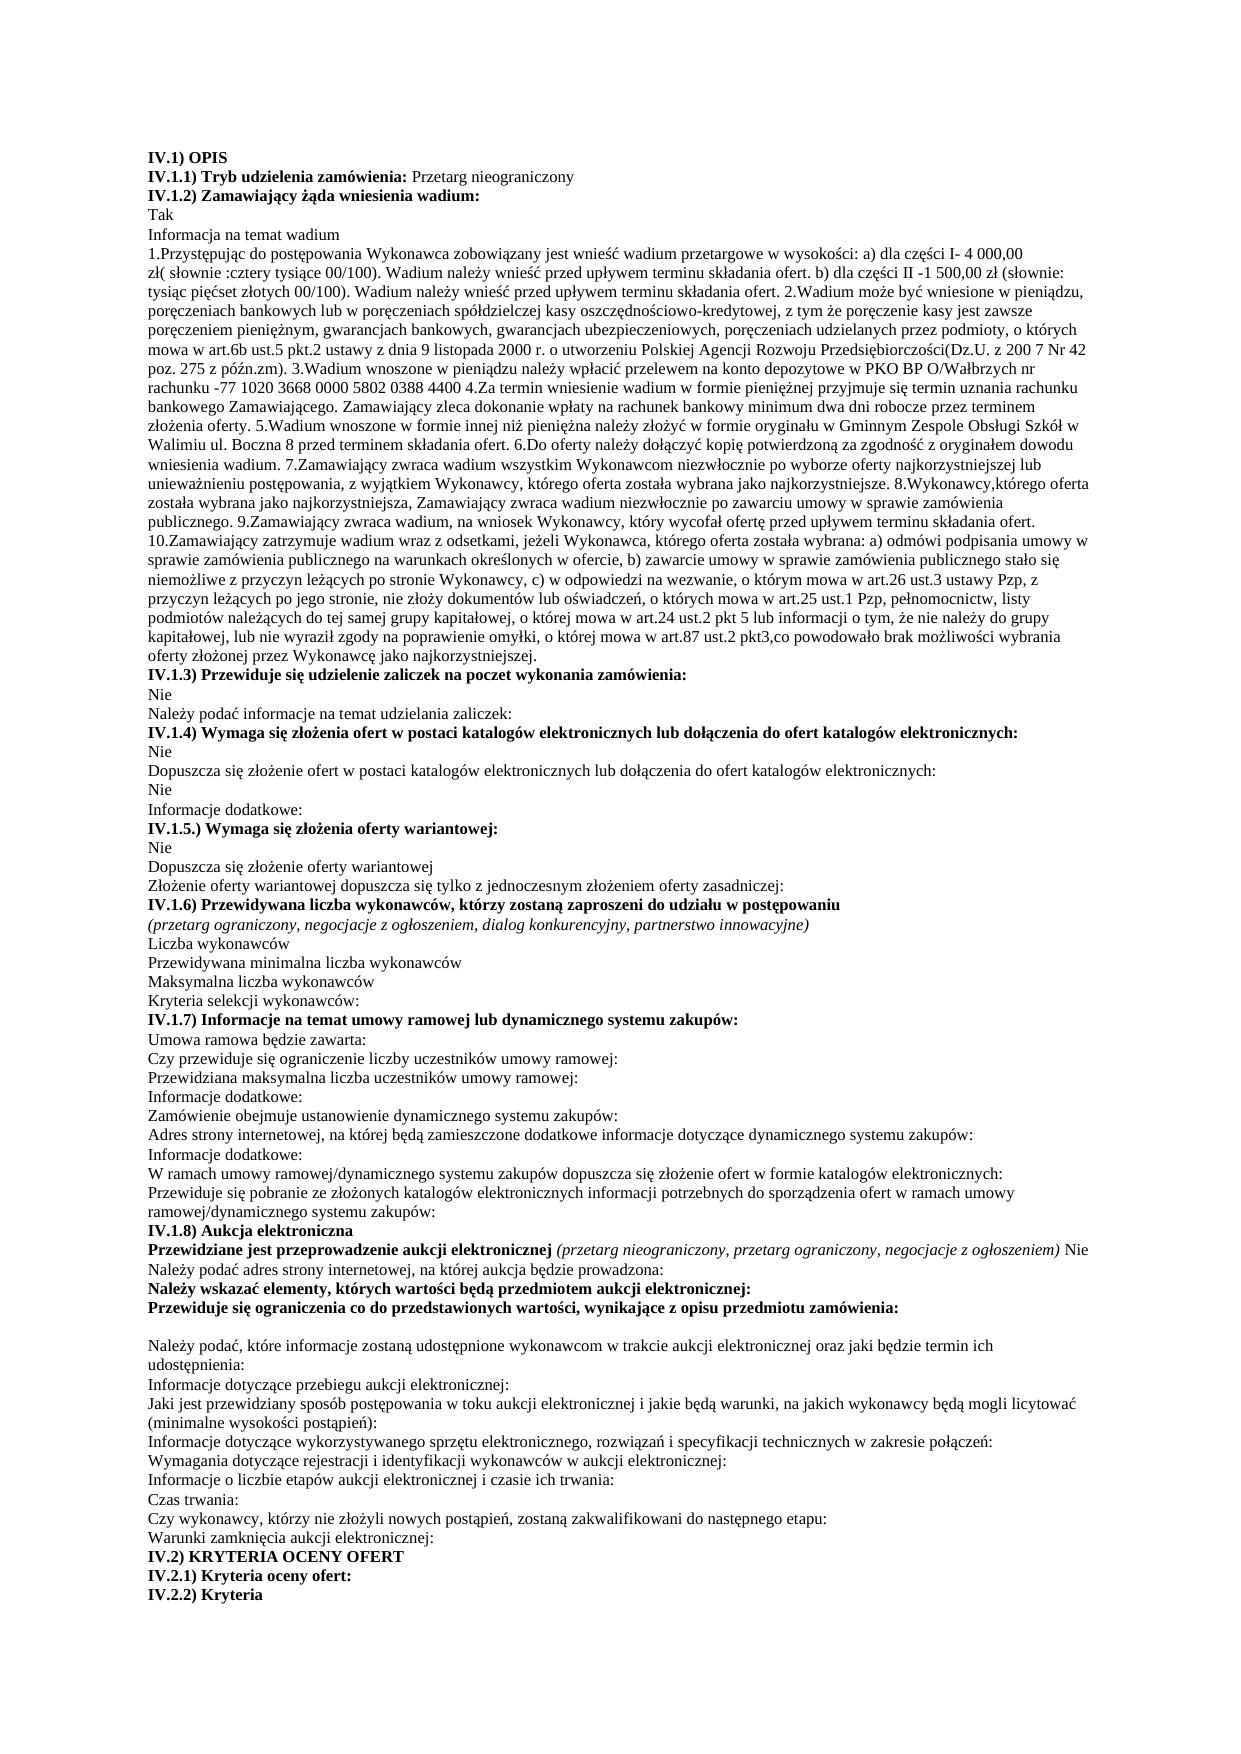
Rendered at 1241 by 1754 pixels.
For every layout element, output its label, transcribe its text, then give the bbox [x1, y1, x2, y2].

text Liczba wykonawców Przewidywana minimalna liczba wykonawców Maksymalna liczba wykonawców Kryteria selekcji wykonawców: IV.1.7) Informacje na temat umowy ramowej lub dynamicznego systemu zakupów: [148, 933, 1093, 1029]
text Nie Dopuszcza się złożenie ofert w postaci katalogów elektronicznych lub dołączenia do ofert katalogów elektronicznych: Nie Informacje dodatkowe: IV.1.5.) Wymaga się złożenia oferty wariantowej: [148, 742, 1093, 838]
text IV.1) OPIS IV.1.1) Tryb udzielenia zamówienia: Przetarg nieograniczony IV.1.2) Zamawiający żąda wniesienia wadium: [148, 148, 1093, 205]
text Umowa ramowa będzie zawarta: Czy przewiduje się ograniczenie liczby uczestników umowy ramowej: Przewidziana maksymalna liczba uczestników umowy ramowej: Informacje dodatkowe: Zamówienie obejmuje ustanowienie dynamicznego systemu zakupów: Adres strony internetowej, na której będą zamieszczone dodatkowe informacje dotyczące dynamicznego systemu zakupów: Informacje dodatkowe: W ramach umowy ramowej/dynamicznego systemu zakupów dopuszcza się złożenie ofert w formie katalogów elektronicznych: Przewiduje się pobranie ze złożonych katalogów elektronicznych informacji potrzebnych do sporządzenia ofert w ramach umowy ramowej/dynamicznego systemu zakupów: IV.1.8) Aukcja elektroniczna Przewidziane jest przeprowadzenie aukcji elektronicznej (przetarg nieograniczony, przetarg ograniczony, negocjacje z ogłoszeniem) Nie Należy podać adres strony internetowej, na której aukcja będzie prowadzona: Należy wskazać elementy, których wartości będą przedmiotem aukcji elektronicznej: Przewiduje się ograniczenia co do przedstawionych wartości, wynikające z opisu przedmiotu zamówienia: Należy podać, które informacje zostaną udostępnione wykonawcom w trakcie aukcji elektronicznej oraz jaki będzie termin ich udostępnienia: Informacje dotyczące przebiegu aukcji elektronicznej: Jaki jest przewidziany sposób postępowania w toku aukcji elektronicznej i jakie będą warunki, na jakich wykonawcy będą mogli licytować (minimalne wysokości postąpień): Informacje dotyczące wykorzystywanego sprzętu elektronicznego, rozwiązań i specyfikacji technicznych w zakresie połączeń: Wymagania dotyczące rejestracji i identyfikacji wykonawców w aukcji elektronicznej: Informacje o liczbie etapów aukcji elektronicznej i czasie ich trwania: Czas trwania: Czy wykonawcy, którzy nie złożyli nowych postąpień, zostaną zakwalifikowani do następnego etapu: Warunki zamknięcia aukcji elektronicznej: IV.2) KRYTERIA OCENY OFERT IV.2.1) Kryteria oceny ofert: IV.2.2) Kryteria [148, 1029, 1093, 1604]
text Nie Należy podać informacje na temat udzielania zaliczek: IV.1.4) Wymaga się złożenia ofert w postaci katalogów elektronicznych lub dołączenia do ofert katalogów elektronicznych: [148, 684, 1093, 742]
text Nie Dopuszcza się złożenie oferty wariantowej Złożenie oferty wariantowej dopuszcza się tylko z jednoczesnym złożeniem oferty zasadniczej: IV.1.6) Przewidywana liczba wykonawców, którzy zostaną zaproszeni do udziału w postępowaniu (przetarg ograniczony, negocjacje z ogłoszeniem, dialog konkurencyjny, partnerstwo innowacyjne) [148, 838, 1093, 933]
text Tak Informacja na temat wadium 1.Przystępując do postępowania Wykonawca zobowiązany jest wnieść wadium przetargowe w wysokości: a) dla części I- 4 000,00 zł( słownie :cztery tysiące 00/100). Wadium należy wnieść przed upływem terminu składania ofert. b) dla części II -1 500,00 zł (słownie: tysiąc pięćset złotych 00/100). Wadium należy wnieść przed upływem terminu składania ofert. 2.Wadium może być wniesione w pieniądzu, poręczeniach bankowych lub w poręczeniach spółdzielczej kasy oszczędnościowo-kredytowej, z tym że poręczenie kasy jest zawsze poręczeniem pieniężnym, gwarancjach bankowych, gwarancjach ubezpieczeniowych, poręczeniach udzielanych przez podmioty, o których mowa w art.6b ust.5 pkt.2 ustawy z dnia 9 listopada 2000 r. o utworzeniu Polskiej Agencji Rozwoju Przedsiębiorczości(Dz.U. z 200 7 Nr 42 poz. 275 z późn.zm). 3.Wadium wnoszone w pieniądzu należy wpłacić przelewem na konto depozytowe w PKO BP O/Wałbrzych nr rachunku -77 1020 3668 0000 5802 0388 4400 4.Za termin wniesienie wadium w formie pieniężnej przyjmuje się termin uznania rachunku bankowego Zamawiającego. Zamawiający zleca dokonanie wpłaty na rachunek bankowy minimum dwa dni robocze przez terminem złożenia oferty. 5.Wadium wnoszone w formie innej niż pieniężna należy złożyć w formie oryginału w Gminnym Zespole Obsługi Szkół w Walimiu ul. Boczna 8 przed terminem składania ofert. 6.Do oferty należy dołączyć kopię potwierdzoną za zgodność z oryginałem dowodu wniesienia wadium. 7.Zamawiający zwraca wadium wszystkim Wykonawcom niezwłocznie po wyborze oferty najkorzystniejszej lub unieważnieniu postępowania, z wyjątkiem Wykonawcy, którego oferta została wybrana jako najkorzystniejsze. 8.Wykonawcy,którego oferta została wybrana jako najkorzystniejsza, Zamawiający zwraca wadium niezwłocznie po zawarciu umowy w sprawie zamówienia publicznego. 9.Zamawiający zwraca wadium, na wniosek Wykonawcy, który wycofał ofertę przed upływem terminu składania ofert. 10.Zamawiający zatrzymuje wadium wraz z odsetkami, jeżeli Wykonawca, którego oferta została wybrana: a) odmówi podpisania umowy w sprawie zamówienia publicznego na warunkach określonych w ofercie, b) zawarcie umowy w sprawie zamówienia publicznego stało się niemożliwe z przyczyn leżących po stronie Wykonawcy, c) w odpowiedzi na wezwanie, o którym mowa w art.26 ust.3 ustawy Pzp, z przyczyn leżących po jego stronie, nie złoży dokumentów lub oświadczeń, o których mowa w art.25 ust.1 Pzp, pełnomocnictw, listy podmiotów należących do tej samej grupy kapitałowej, o której mowa w art.24 ust.2 pkt 5 lub informacji o tym, że nie należy do grupy kapitałowej, lub nie wyraził zgody na poprawienie omyłki, o której mowa w art.87 ust.2 pkt3,co powodowało brak możliwości wybrania oferty złożonej przez Wykonawcę jako najkorzystniejszej. IV.1.3) Przewiduje się udzielenie zaliczek na poczet wykonania zamówienia: [148, 205, 1093, 684]
